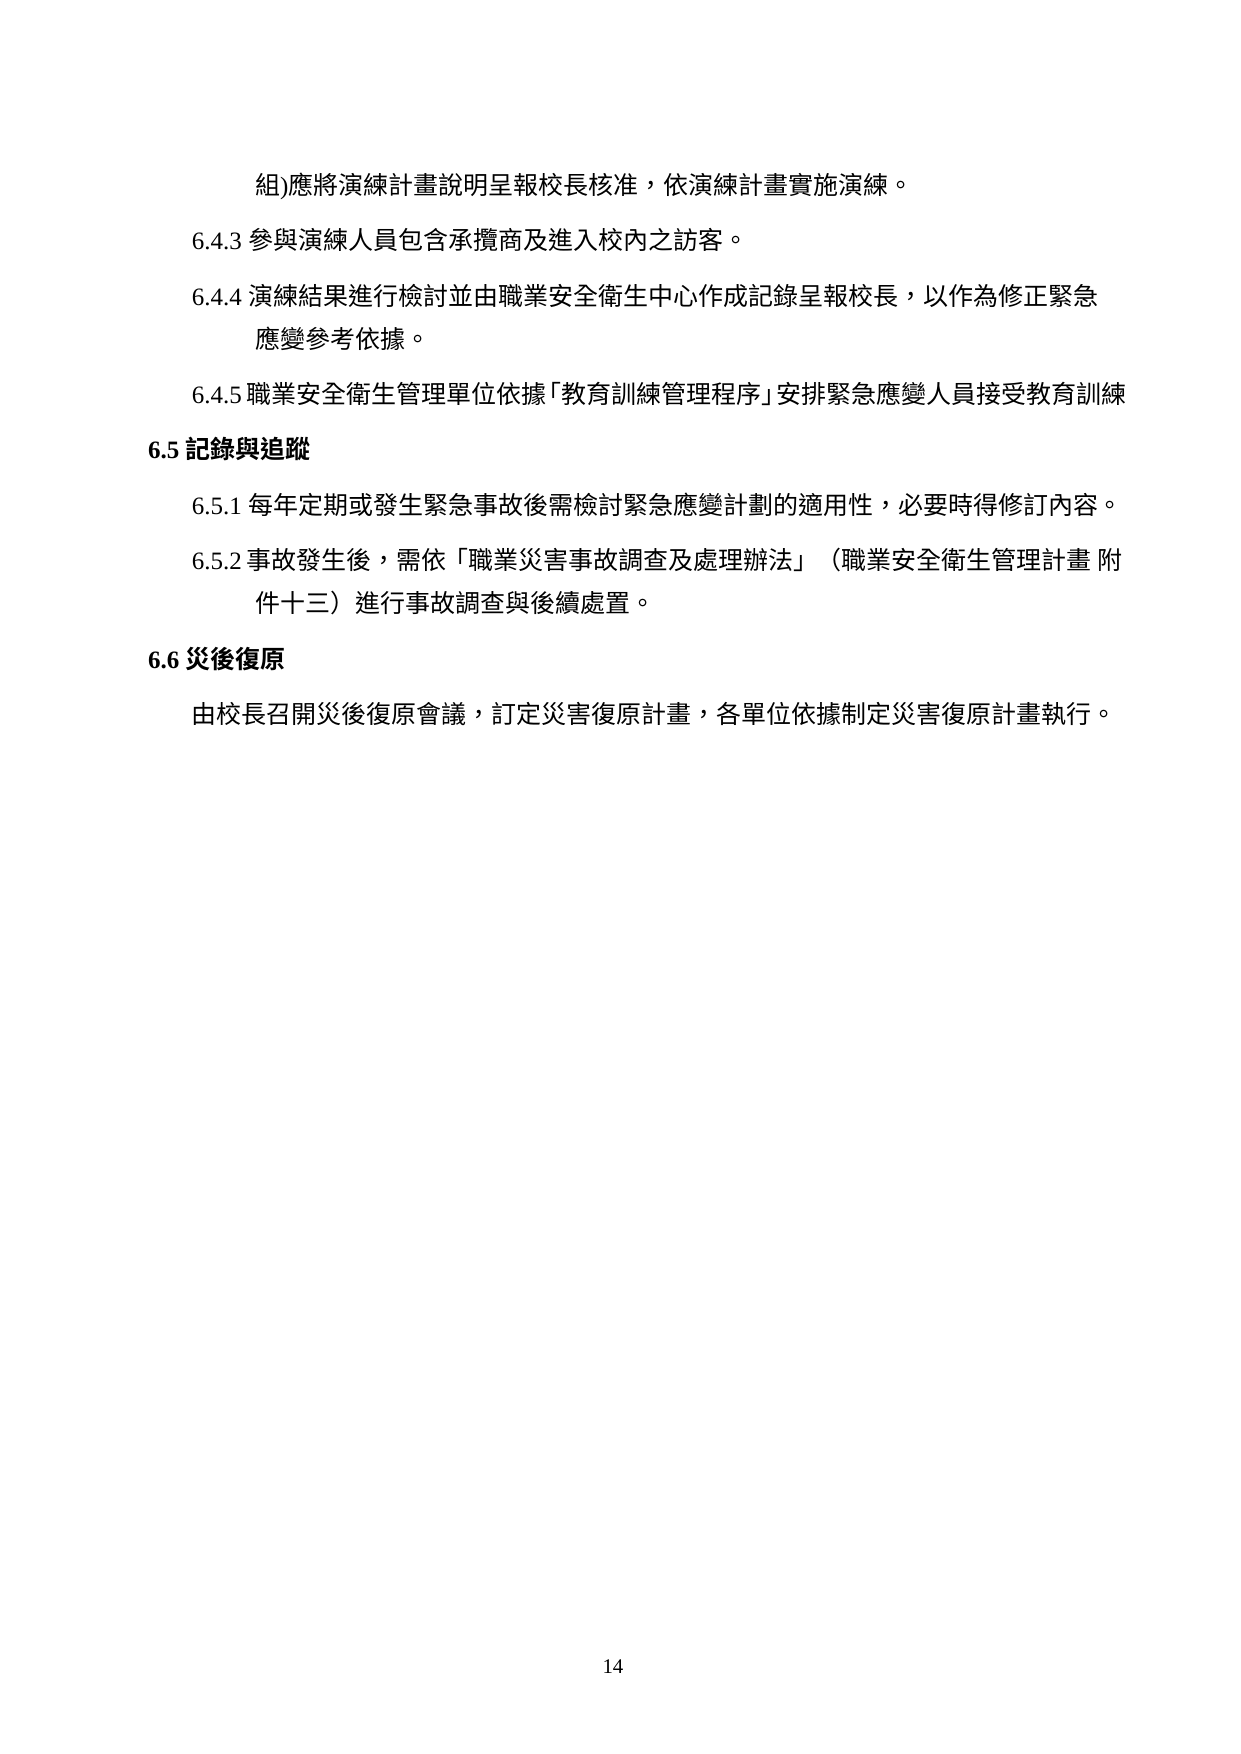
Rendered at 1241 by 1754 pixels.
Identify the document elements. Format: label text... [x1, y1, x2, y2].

text 由校長召開災後復原會議，訂定災害復原計畫，各單位依據制定災害復原計畫執行。 [191, 694, 1122, 732]
text 組)應將演練計畫說明呈報校長核准，依演練計畫實施演練。 [192, 164, 1122, 202]
text 6.5 記錄與追蹤 [148, 429, 1122, 467]
text 6.4.4 演練結果進行檢討並由職業安全衛生中心作成記錄呈報校長，以作為修正緊急應變參考依據。 [192, 275, 1122, 356]
text 6.5.2事故發生後，需依「職業災害事故調查及處理辦法」（職業安全衛生管理計畫 附件十三）進行事故調查與後續處置。 [192, 540, 1122, 621]
text 6.5.1 每年定期或發生緊急事故後需檢討緊急應變計劃的適用性，必要時得修訂內容。 [192, 485, 1122, 522]
text 6.4.5職業安全衛生管理單位依據「教育訓練管理程序」安排緊急應變人員接受教育訓練。 [192, 374, 1122, 411]
text 6.4.3 參與演練人員包含承攬商及進入校內之訪客。 [192, 220, 1122, 257]
text 6.6 災後復原 [148, 639, 1122, 676]
